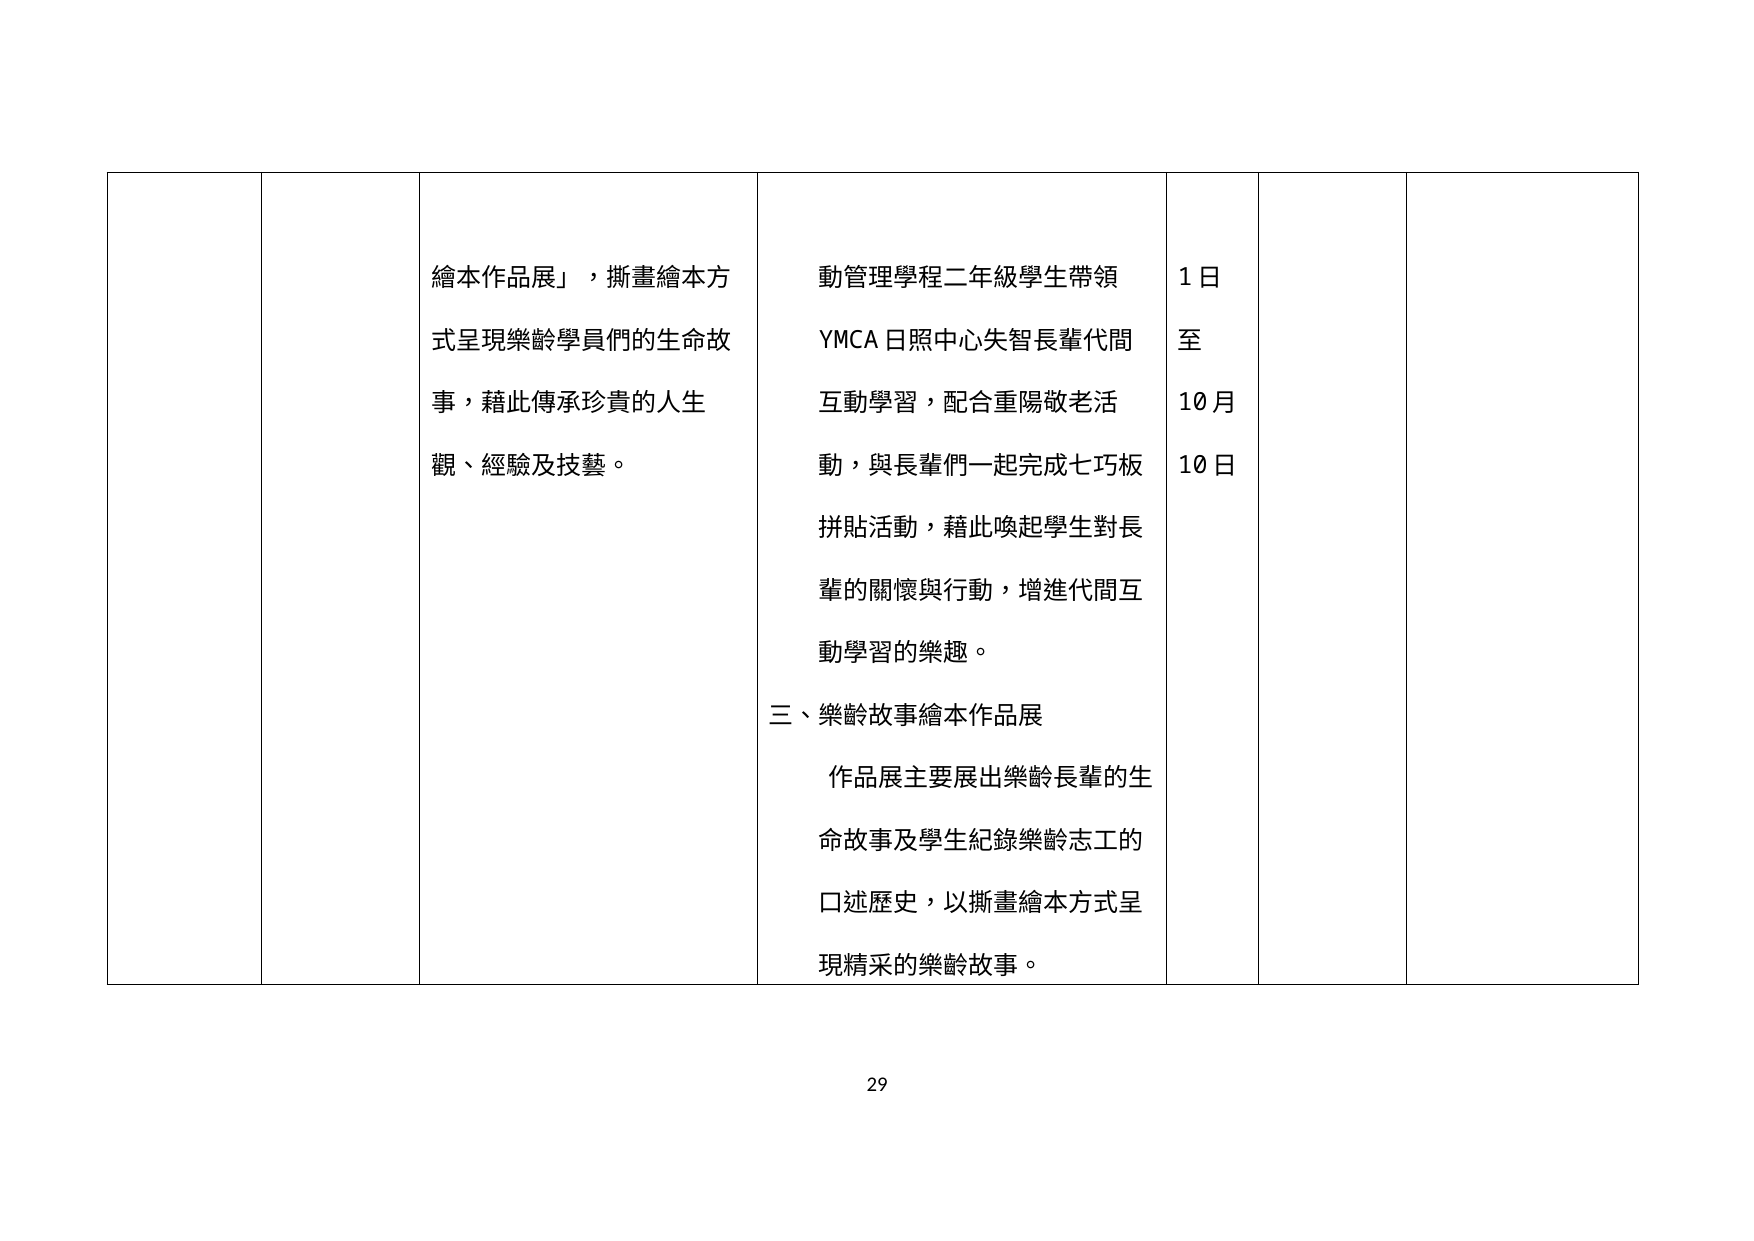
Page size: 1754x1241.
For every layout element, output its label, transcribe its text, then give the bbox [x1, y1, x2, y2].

table_cell 動管理學程二年級學生帶領YMCA日照中心失智長輩代間互動學習，配合重陽敬老活動，與長輩們一起完成七巧板拼貼活動，藉此喚起學生對長輩的關懷與行動，增進代間互動學習的樂趣。 三、樂齡故事繪本作品展 作品展主要展出樂齡長輩的生命故事及學生紀錄樂齡志工的口述歷史，以撕畫繪本方式呈現精采的樂齡故事。 [758, 173, 1166, 984]
table_cell 繪本作品展」，撕畫繪本方式呈現樂齡學員們的生命故事，藉此傳承珍貴的人生觀、經驗及技藝。 [420, 173, 757, 984]
table_cell [1259, 173, 1406, 984]
table_cell [1407, 173, 1638, 984]
table_cell [262, 173, 419, 984]
table_cell 1日 至 10月10日 [1167, 173, 1258, 984]
table_cell [108, 173, 261, 984]
